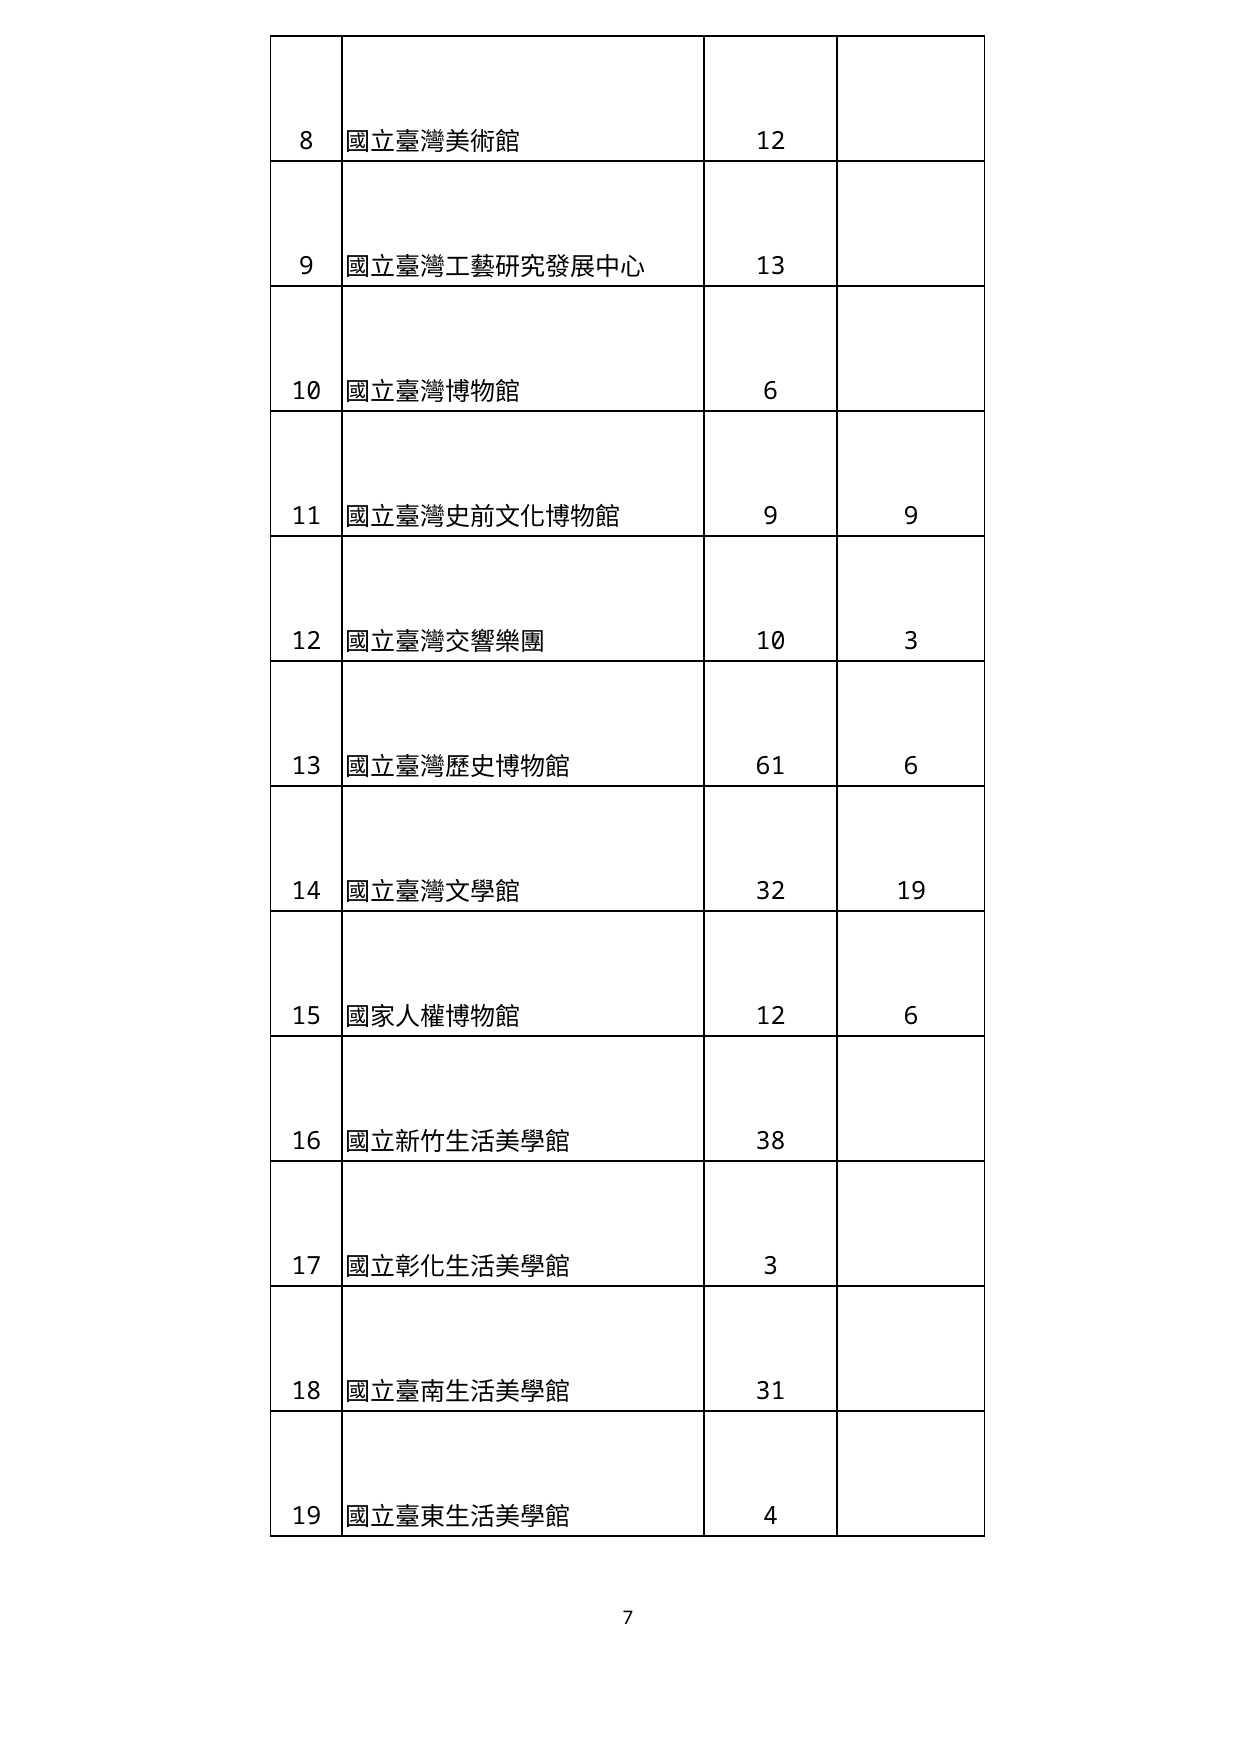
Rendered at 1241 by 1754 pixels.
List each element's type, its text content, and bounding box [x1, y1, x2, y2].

table_cell 16 [271, 1037, 341, 1160]
table_cell [838, 1287, 984, 1410]
table_cell 14 [271, 787, 341, 910]
table_cell 國立臺灣歷史博物館 [343, 662, 703, 785]
table_cell 19 [271, 1412, 341, 1535]
table_cell 4 [705, 1412, 836, 1535]
table_cell 國立新竹生活美學館 [343, 1037, 703, 1160]
table_cell 3 [838, 537, 984, 660]
table_cell [838, 1037, 984, 1160]
table_cell 8 [271, 37, 341, 160]
table_cell 11 [271, 412, 341, 535]
table_cell 32 [705, 787, 836, 910]
table_cell 國立臺灣史前文化博物館 [343, 412, 703, 535]
table_cell [838, 1162, 984, 1285]
table_cell 18 [271, 1287, 341, 1410]
table_cell 國立臺東生活美學館 [343, 1412, 703, 1535]
table_cell 9 [705, 412, 836, 535]
table_cell 19 [838, 787, 984, 910]
table_cell 國立臺灣交響樂團 [343, 537, 703, 660]
table_cell 國立臺南生活美學館 [343, 1287, 703, 1410]
table_cell 38 [705, 1037, 836, 1160]
table_cell 9 [271, 162, 341, 285]
table_cell 12 [271, 537, 341, 660]
table_cell 31 [705, 1287, 836, 1410]
table_cell 6 [838, 662, 984, 785]
table_cell 17 [271, 1162, 341, 1285]
table_cell 12 [705, 912, 836, 1035]
table_cell [838, 287, 984, 410]
table_cell 國立臺灣博物館 [343, 287, 703, 410]
table_cell 國立臺灣文學館 [343, 787, 703, 910]
table_cell 3 [705, 1162, 836, 1285]
table_cell 13 [705, 162, 836, 285]
table_cell 國家人權博物館 [343, 912, 703, 1035]
table_cell [838, 37, 984, 160]
table_cell 國立臺灣工藝研究發展中心 [343, 162, 703, 285]
table_cell 9 [838, 412, 984, 535]
table_cell 國立彰化生活美學館 [343, 1162, 703, 1285]
table_cell 10 [271, 287, 341, 410]
table_cell [838, 162, 984, 285]
table_cell 10 [705, 537, 836, 660]
table_cell 15 [271, 912, 341, 1035]
table_cell 國立臺灣美術館 [343, 37, 703, 160]
table_cell 13 [271, 662, 341, 785]
table_cell 12 [705, 37, 836, 160]
table_cell [838, 1412, 984, 1535]
table_cell 6 [838, 912, 984, 1035]
table_cell 61 [705, 662, 836, 785]
table_cell 6 [705, 287, 836, 410]
